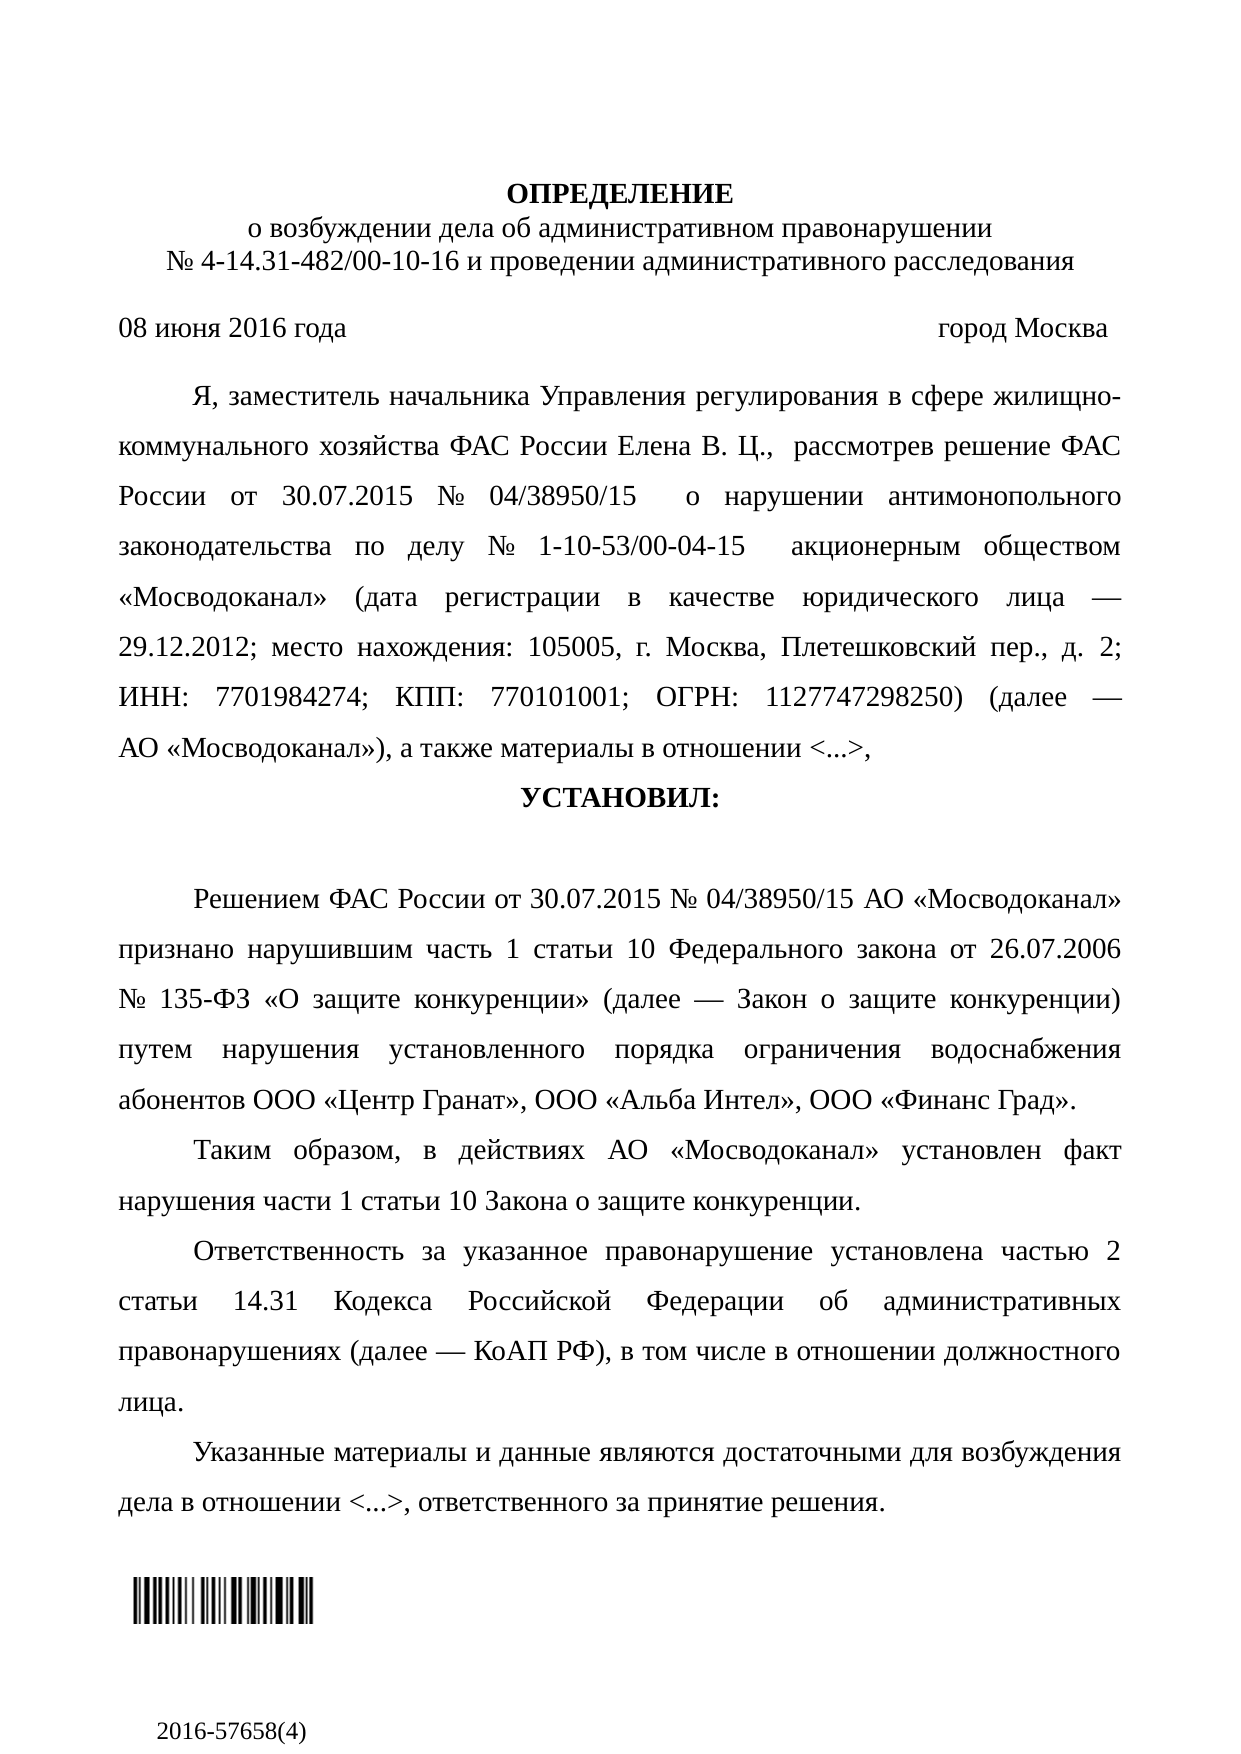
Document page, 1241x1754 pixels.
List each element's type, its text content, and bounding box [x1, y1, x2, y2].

text № 4-14.31-482/00-10-16 и проведении административного расследования [118, 243, 1122, 277]
text Указанные материалы и данные являются достаточными для возбуждения дела в отношении <...>, ответственного за принятие решения. [118, 1434, 1122, 1518]
text УСТАНОВИЛ: [118, 780, 1122, 814]
text ОПРЕДЕЛЕНИЕ [118, 176, 1122, 210]
text Я, заместитель начальника Управления регулирования в сфере жилищно-коммунального хозяйства ФАС России Елена В. Ц., рассмотрев решение ФАС России от 30.07.2015 № 04/38950/15 о нарушении антимонопольного законодательства по делу № 1-10-53/00-04-15 акционерным обществом «Мосводоканал» (дата регистрации в качестве юридического лица — 29.12.2012; место нахождения: 105005, г. Москва, Плетешковский пер., д. 2; ИНН: 7701984274; КПП: 770101001; ОГРН: 1127747298250) (далее — АО «Мосводоканал»), а также материалы в отношении <...>, [118, 378, 1122, 763]
text о возбуждении дела об административном правонарушении [118, 210, 1122, 243]
picture [118, 1577, 331, 1624]
text 08 июня 2016 года город Москва [118, 311, 1122, 344]
text Ответственность за указанное правонарушение установлена частью 2 статьи 14.31 Кодекса Российской Федерации об административных правонарушениях (далее — КоАП РФ), в том числе в отношении должностного лица. [118, 1233, 1122, 1417]
text Решением ФАС России от 30.07.2015 № 04/38950/15 АО «Мосводоканал» признано нарушившим часть 1 статьи 10 Федерального закона от 26.07.2006 № 135-ФЗ «О защите конкуренции» (далее — Закон о защите конкуренции) путем нарушения установленного порядка ограничения водоснабжения абонентов ООО «Центр Гранат», ООО «Альба Интел», ООО «Финанс Град». [118, 881, 1122, 1116]
text Таким образом, в действиях АО «Мосводоканал» установлен факт нарушения части 1 статьи 10 Закона о защите конкуренции. [118, 1132, 1122, 1216]
